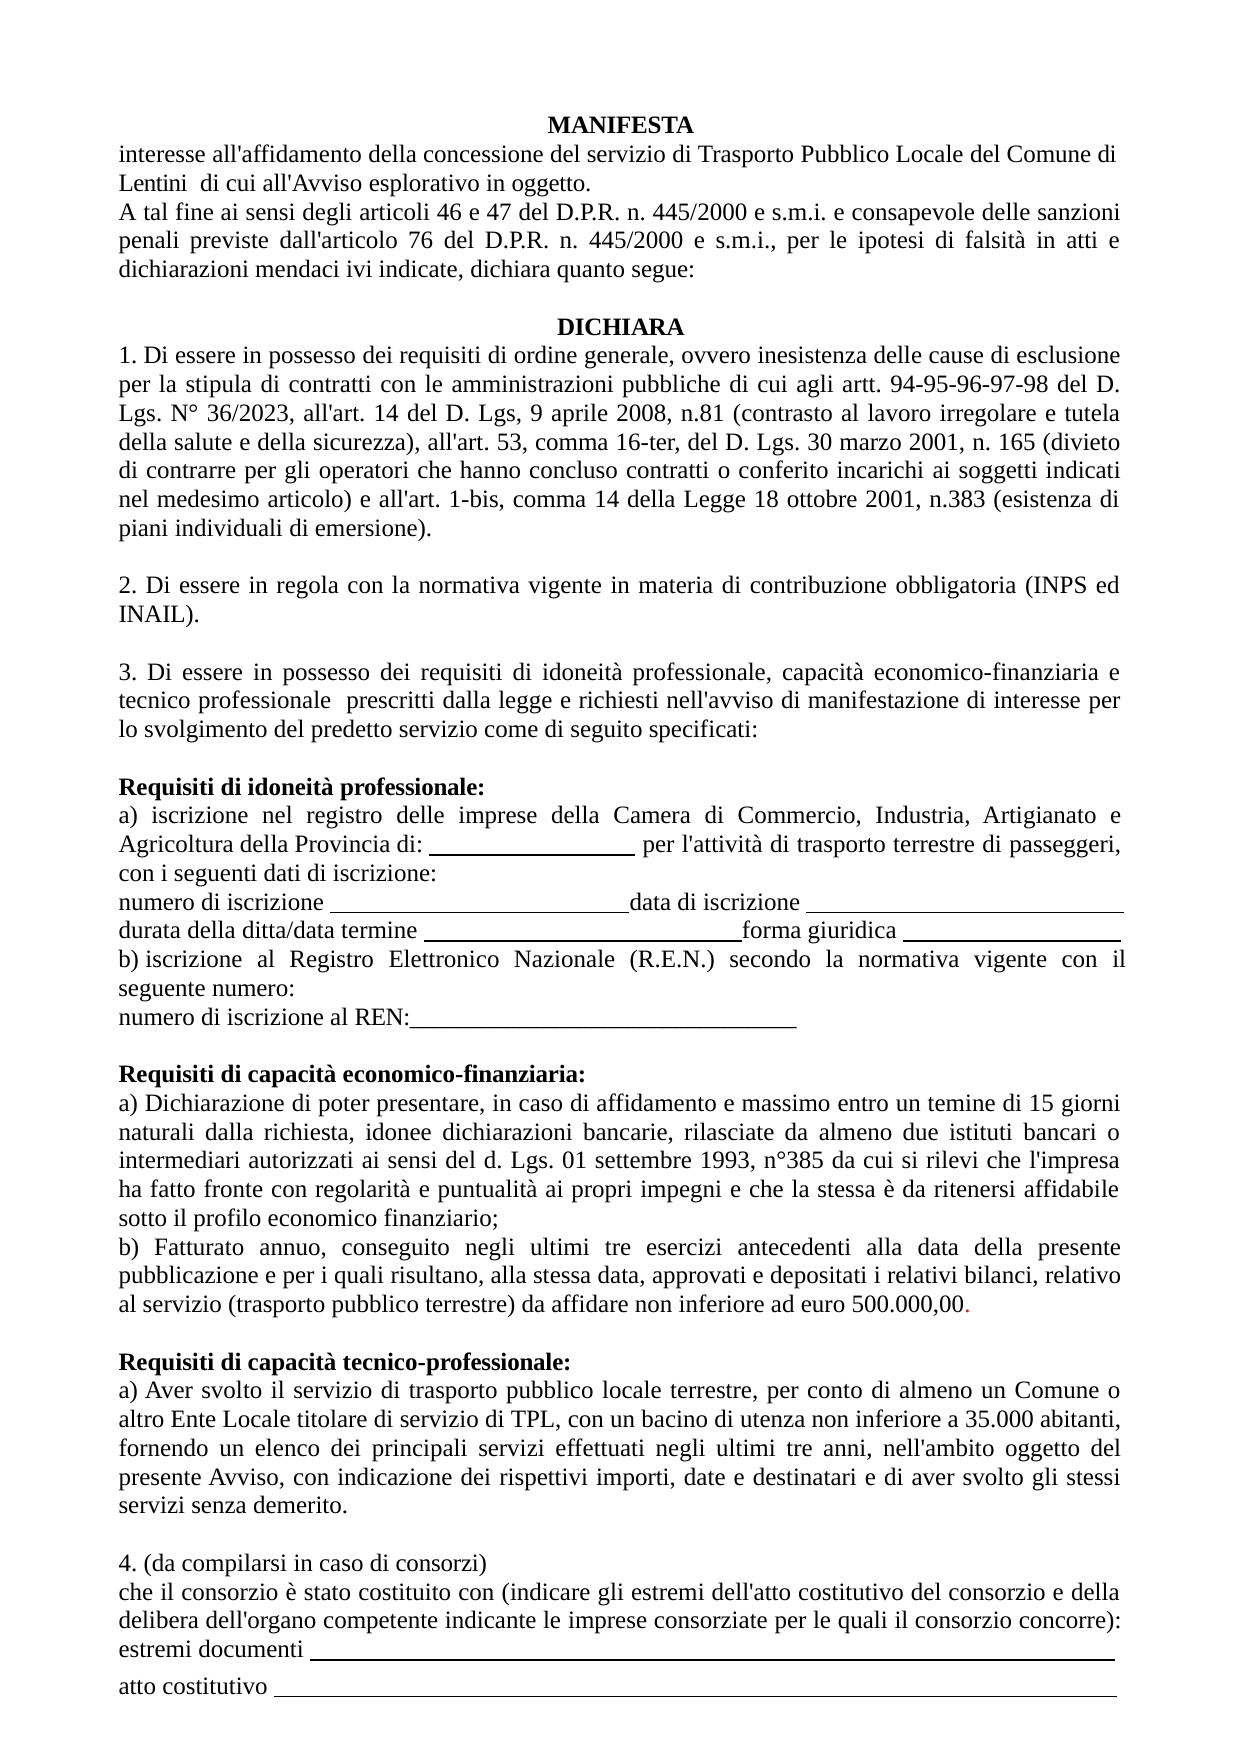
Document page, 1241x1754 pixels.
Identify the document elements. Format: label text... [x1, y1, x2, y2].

text durata della ditta/data termine forma giuridica [118, 915, 1138, 944]
list Dichiarazione di poter presentare, in caso di affidamento e massimo entro un temine di 15 giorni naturali dalla richiesta, idonee dichiarazioni bancarie, rilasciate da almeno due istituti bancari o intermediari autorizzati ai sensi del d. Lgs. 01 settembre 1993, n°385 da cui si rilevi che l'impresa ha fatto fronte con regolarità e puntualità ai propri impegni e che la stessa è da ritenersi affidabile sotto il profilo economico finanziario; [118, 1088, 1122, 1232]
text atto costitutivo [118, 1671, 1124, 1699]
text numero di iscrizione al REN:________________________________ [118, 1002, 1138, 1030]
subtitle MANIFESTA [106, 110, 1135, 139]
subtitle DICHIARA [106, 312, 1135, 340]
list Aver svolto il servizio di trasporto pubblico locale terrestre, per conto di almeno un Comune o altro Ente Locale titolare di servizio di TPL, con un bacino di utenza non inferiore a 35.000 abitanti, fornendo un elenco dei principali servizi effettuati negli ultimi tre anni, nell'ambito oggetto del presente Avviso, con indicazione dei rispettivi importi, date e destinatari e di aver svolto gli stessi servizi senza demerito. [118, 1376, 1122, 1519]
list Di essere in possesso dei requisiti di ordine generale, ovvero inesistenza delle cause di esclusione per la stipula di contratti con le amministrazioni pubbliche di cui agli artt. 94-95-96-97-98 del D. Lgs. N° 36/2023, all'art. 14 del D. Lgs, 9 aprile 2008, n.81 (contrasto al lavoro irregolare e tutela della salute e della sicurezza), all'art. 53, comma 16-ter, del D. Lgs. 30 marzo 2001, n. 165 (divieto di contrarre per gli operatori che hanno concluso contratti o conferito incarichi ai soggetti indicati nel medesimo articolo) e all'art. 1-bis, comma 14 della Legge 18 ottobre 2001, n.383 (esistenza di piani individuali di emersione). [118, 340, 1121, 542]
subtitle Requisiti di capacità economico-finanziaria: [118, 1059, 1138, 1088]
text interesse all'affidamento della concessione del servizio di Trasporto Pubblico Locale del Comune di Lentini di cui all'Avviso esplorativo in oggetto. [118, 139, 1138, 197]
list iscrizione nel registro delle imprese della Camera di Commercio, Industria, Artigianato e Agricoltura della Provincia di: per l'attività di trasporto terrestre di passeggeri, con i seguenti dati di iscrizione: [118, 800, 1122, 887]
list iscrizione al Registro Elettronico Nazionale (R.E.N.) secondo la normativa vigente con il seguente numero: [118, 944, 1126, 1002]
text A tal fine ai sensi degli articoli 46 e 47 del D.P.R. n. 445/2000 e s.m.i. e consapevole delle sanzioni penali previste dall'articolo 76 del D.P.R. n. 445/2000 e s.m.i., per le ipotesi di falsità in atti e dichiarazioni mendaci ivi indicate, dichiara quanto segue: [118, 197, 1122, 283]
list Di essere in possesso dei requisiti di idoneità professionale, capacità economico-finanziaria e tecnico professionale prescritti dalla legge e richiesti nell'avviso di manifestazione di interesse per lo svolgimento del predetto servizio come di seguito specificati: [118, 657, 1121, 743]
subtitle Requisiti di capacità tecnico-professionale: [118, 1347, 1138, 1376]
list Di essere in regola con la normativa vigente in materia di contribuzione obbligatoria (INPS ed INAIL). [118, 570, 1121, 628]
list (da compilarsi in caso di consorzi) [118, 1548, 1138, 1577]
text che il consorzio è stato costituito con (indicare gli estremi dell'atto costitutivo del consorzio e della delibera dell'organo competente indicante le imprese consorziate per le quali il consorzio concorre): estremi documenti [118, 1577, 1122, 1663]
list Fatturato annuo, conseguito negli ultimi tre esercizi antecedenti alla data della presente pubblicazione e per i quali risultano, alla stessa data, approvati e depositati i relativi bilanci, relativo al servizio (trasporto pubblico terrestre) da affidare non inferiore ad euro 500.000,00. [118, 1232, 1122, 1318]
subtitle Requisiti di idoneità professionale: [118, 772, 1138, 800]
text numero di iscrizione data di iscrizione [118, 887, 1138, 915]
